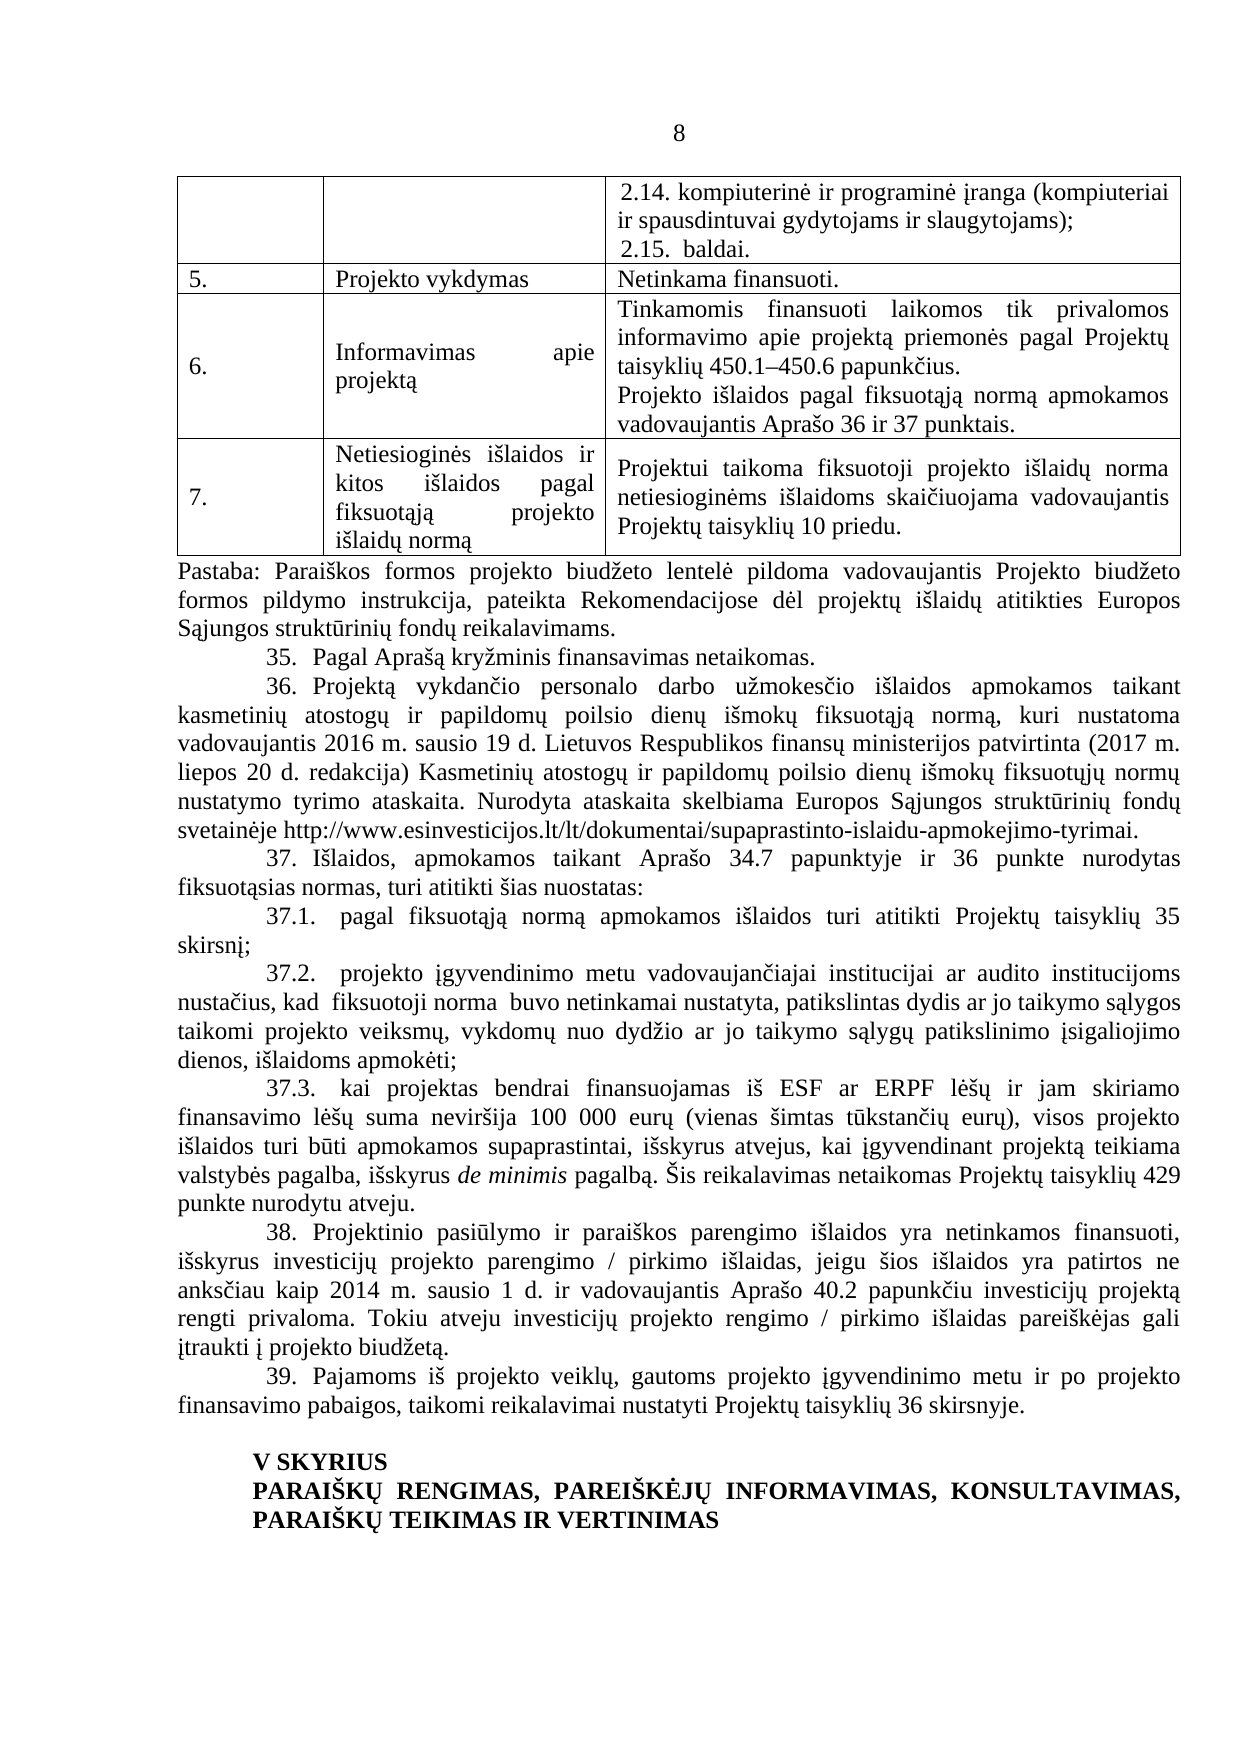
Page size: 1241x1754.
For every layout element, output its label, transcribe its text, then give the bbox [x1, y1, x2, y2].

table_cell 2.14. kompiuterinė ir programinė įranga (kompiuteriai ir spausdintuvai gydytojams ir slaugytojams); 2.15. baldai. [606, 177, 1180, 263]
text 37.1. pagal fiksuotąją normą apmokamos išlaidos turi atitikti Projektų taisyklių 35 skirsnį; [177, 901, 1181, 958]
text 37. Išlaidos, apmokamos taikant Aprašo 34.7 papunktyje ir 36 punkte nurodytas fiksuotąsias normas, turi atitikti šias nuostatas: [177, 843, 1181, 901]
table_cell 5. [178, 264, 323, 293]
text 35. Pagal Aprašą kryžminis finansavimas netaikomas. [177, 642, 1181, 671]
text 37.3. kai projektas bendrai finansuojamas iš ESF ar ERPF lėšų ir jam skiriamo finansavimo lėšų suma neviršija 100 000 eurų (vienas šimtas tūkstančių eurų), visos projekto išlaidos turi būti apmokamos supaprastintai, išskyrus atvejus, kai įgyvendinant projektą teikiama valstybės pagalba, išskyrus de minimis pagalbą. Šis reikalavimas netaikomas Projektų taisyklių 429 punkte nurodytu atveju. [177, 1073, 1181, 1217]
table_cell Projekto vykdymas [324, 264, 605, 293]
table_cell Netinkama finansuoti. [606, 264, 1180, 293]
text 37.2. projekto įgyvendinimo metu vadovaujančiajai institucijai ar audito institucijoms nustačius, kad fiksuotoji norma buvo netinkamai nustatyta, patikslintas dydis ar jo taikymo sąlygos taikomi projekto veiksmų, vykdomų nuo dydžio ar jo taikymo sąlygų patikslinimo įsigaliojimo dienos, išlaidoms apmokėti; [177, 958, 1181, 1073]
text V SKYRIUS [252, 1447, 1181, 1476]
table_cell 7. [178, 439, 323, 555]
table_cell [324, 177, 605, 263]
text PARAIŠKŲ RENGIMAS, PAREIŠKĖJŲ INFORMAVIMAS, KONSULTAVIMAS, PARAIŠKŲ TEIKIMAS IR VERTINIMAS [252, 1476, 1181, 1533]
table_cell [178, 177, 323, 263]
text 38. Projektinio pasiūlymo ir paraiškos parengimo išlaidos yra netinkamos finansuoti, išskyrus investicijų projekto parengimo / pirkimo išlaidas, jeigu šios išlaidos yra patirtos ne anksčiau kaip 2014 m. sausio 1 d. ir vadovaujantis Aprašo 40.2 papunkčiu investicijų projektą rengti privaloma. Tokiu atveju investicijų projekto rengimo / pirkimo išlaidas pareiškėjas gali įtraukti į projekto biudžetą. [177, 1217, 1181, 1361]
text 36. Projektą vykdančio personalo darbo užmokesčio išlaidos apmokamos taikant kasmetinių atostogų ir papildomų poilsio dienų išmokų fiksuotąją normą, kuri nustatoma vadovaujantis 2016 m. sausio 19 d. Lietuvos Respublikos finansų ministerijos patvirtinta (2017 m. liepos 20 d. redakcija) Kasmetinių atostogų ir papildomų poilsio dienų išmokų fiksuotųjų normų nustatymo tyrimo ataskaita. Nurodyta ataskaita skelbiama Europos Sąjungos struktūrinių fondų svetainėje http://www.esinvesticijos.lt/lt/dokumentai/supaprastinto-islaidu-apmokejimo-tyrimai. [177, 671, 1181, 843]
text 39. Pajamoms iš projekto veiklų, gautoms projekto įgyvendinimo metu ir po projekto finansavimo pabaigos, taikomi reikalavimai nustatyti Projektų taisyklių 36 skirsnyje. [177, 1361, 1181, 1418]
text Pastaba: Paraiškos formos projekto biudžeto lentelė pildoma vadovaujantis Projekto biudžeto formos pildymo instrukcija, pateikta Rekomendacijose dėl projektų išlaidų atitikties Europos Sąjungos struktūrinių fondų reikalavimams. [177, 556, 1181, 642]
table_cell Netiesioginės išlaidos ir kitos išlaidos pagal fiksuotąją projekto išlaidų normą [324, 439, 605, 555]
table_cell Tinkamomis finansuoti laikomos tik privalomos informavimo apie projektą priemonės pagal Projektų taisyklių 450.1–450.6 papunkčius. Projekto išlaidos pagal fiksuotąją normą apmokamos vadovaujantis Aprašo 36 ir 37 punktais. [606, 294, 1180, 437]
table_cell 6. [178, 294, 323, 437]
table_cell Projektui taikoma fiksuotoji projekto išlaidų norma netiesioginėms išlaidoms skaičiuojama vadovaujantis Projektų taisyklių 10 priedu. [606, 439, 1180, 555]
table_cell Informavimas apie projektą [324, 294, 605, 437]
